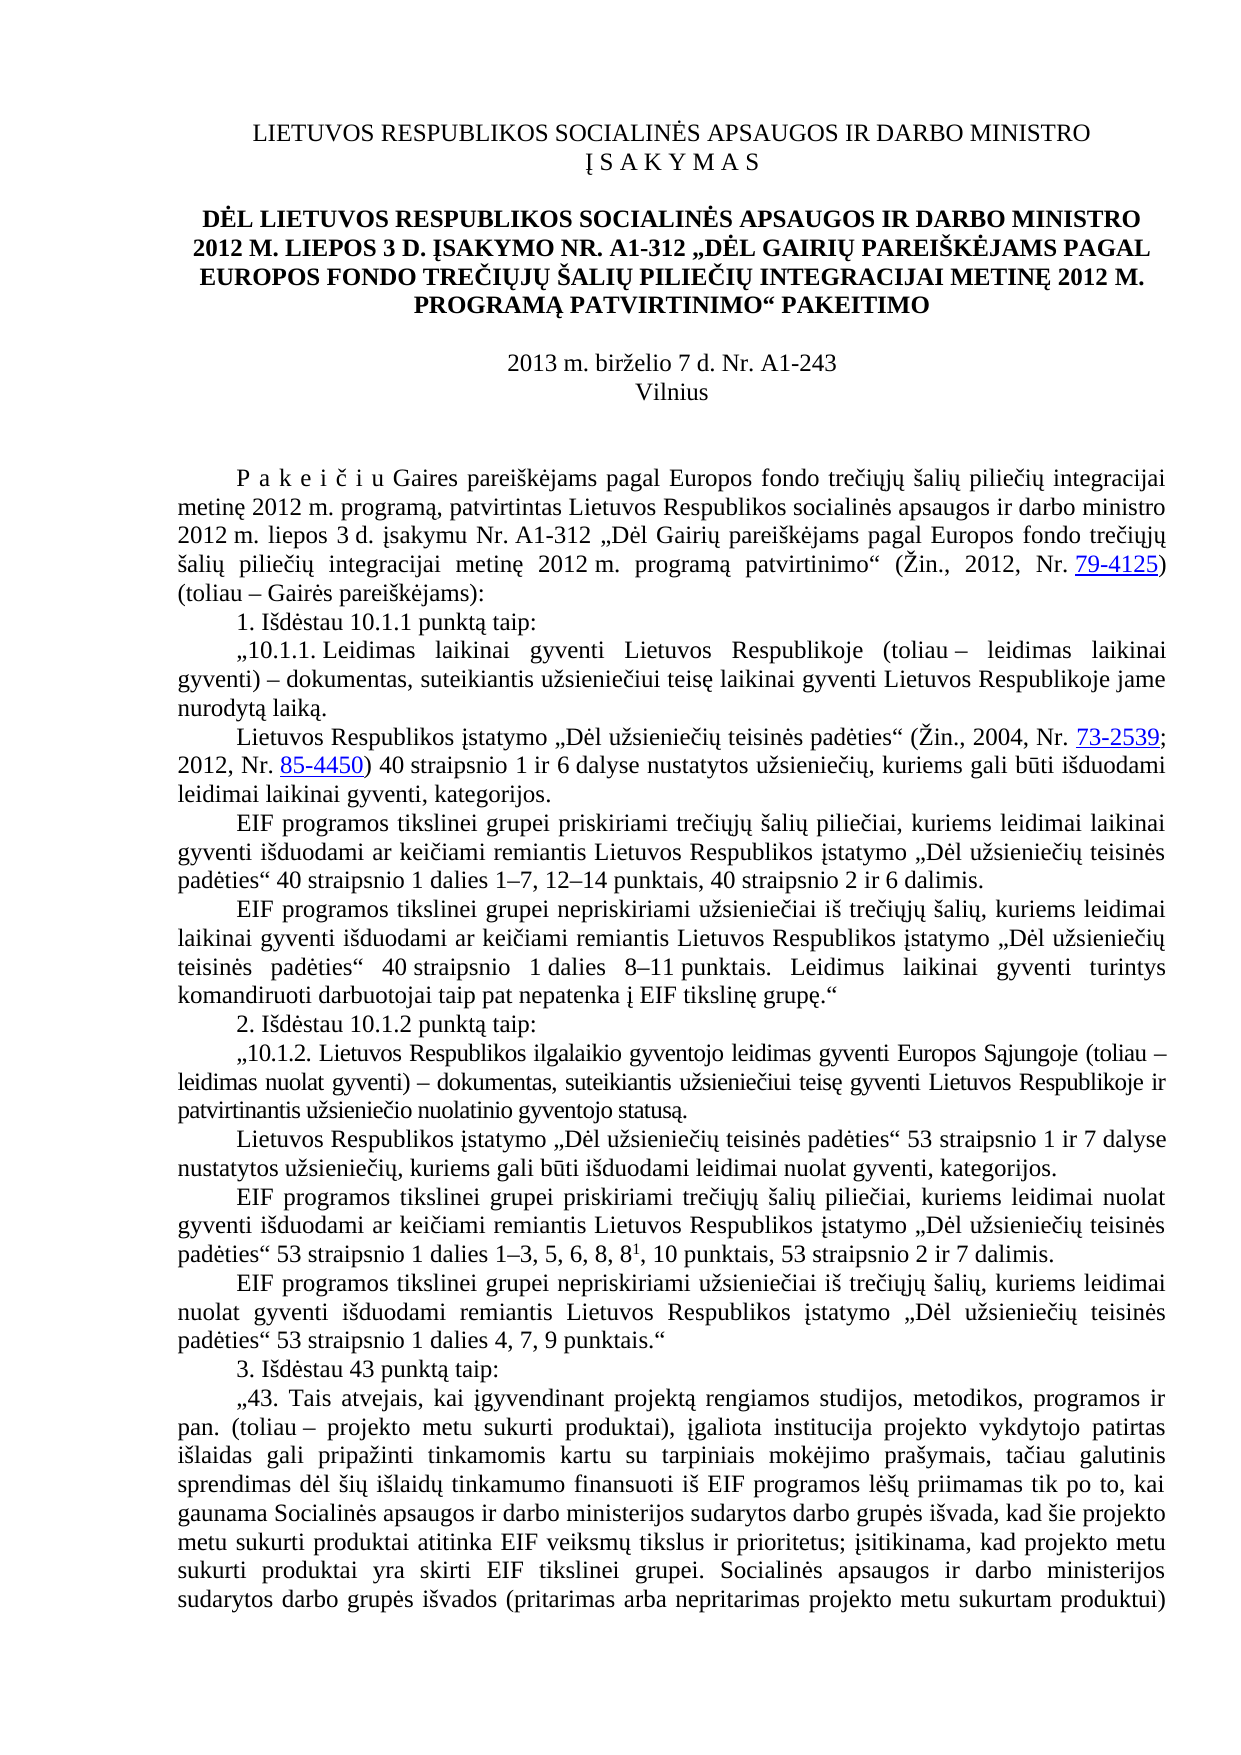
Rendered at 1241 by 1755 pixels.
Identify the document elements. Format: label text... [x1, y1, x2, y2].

text EIF programos tikslinei grupei nepriskiriami užsieniečiai iš trečiųjų šalių, kuriems leidimai nuolat gyventi išduodami remiantis Lietuvos Respublikos įstatymo „Dėl užsieniečių teisinės padėties“ 53 straipsnio 1 dalies 4, 7, 9 punktais.“ [177, 1268, 1166, 1354]
text „10.1.1. leidimas laikinai gyventi Lietuvos Respublikoje (toliau – leidimas laikinai gyventi) – dokumentas, suteikiantis užsieniečiui teisę laikinai gyventi Lietuvos Respublikoje jame nurodytą laiką. [177, 636, 1166, 722]
text Į S A K Y M A S [177, 147, 1166, 176]
text 1. Išdėstau 10.1.1 punktą taip: [177, 607, 1166, 636]
text „10.1.2. Lietuvos Respublikos ilgalaikio gyventojo leidimas gyventi Europos Sąjungoje (toliau – leidimas nuolat gyventi) – dokumentas, suteikiantis užsieniečiui teisę gyventi Lietuvos Respublikoje ir patvirtinantis užsieniečio nuolatinio gyventojo statusą. [177, 1038, 1166, 1124]
text EIF programos tikslinei grupei nepriskiriami užsieniečiai iš trečiųjų šalių, kuriems leidimai laikinai gyventi išduodami ar keičiami remiantis Lietuvos Respublikos įstatymo „Dėl užsieniečių teisinės padėties“ 40 straipsnio 1 dalies 8–11 punktais. Leidimus laikinai gyventi turintys komandiruoti darbuotojai taip pat nepatenka į EIF tikslinę grupę.“ [177, 894, 1166, 1009]
text DĖL Lietuvos Respublikos socialinės apsaugos ir darbo ministro 2012 m. liepos 3 d. įsakymo Nr. A1-312 „dėl gairių pareiškėjams pagal Europos FONDO trečiųjų šalių piliečių integracijai metinę 2012 m. programą PATVIRTINIMO“ pakeitimo [177, 204, 1166, 319]
text EIF programos tikslinei grupei priskiriami trečiųjų šalių piliečiai, kuriems leidimai laikinai gyventi išduodami ar keičiami remiantis Lietuvos Respublikos įstatymo „Dėl užsieniečių teisinės padėties“ 40 straipsnio 1 dalies 1–7, 12–14 punktais, 40 straipsnio 2 ir 6 dalimis. [177, 808, 1166, 894]
text 3. Išdėstau 43 punktą taip: [177, 1354, 1166, 1383]
text Lietuvos Respublikos įstatymo „Dėl užsieniečių teisinės padėties“ 53 straipsnio 1 ir 7 dalyse nustatytos užsieniečių, kuriems gali būti išduodami leidimai nuolat gyventi, kategorijos. [177, 1124, 1166, 1182]
text 2013 m. birželio 7 d. Nr. A1-243 [177, 348, 1166, 377]
text „43. Tais atvejais, kai įgyvendinant projektą rengiamos studijos, metodikos, programos ir pan. (toliau – projekto metu sukurti produktai), įgaliota institucija projekto vykdytojo patirtas išlaidas gali pripažinti tinkamomis kartu su tarpiniais mokėjimo prašymais, tačiau galutinis sprendimas dėl šių išlaidų tinkamumo finansuoti iš EIF programos lėšų priimamas tik po to, kai gaunama Socialinės apsaugos ir darbo ministerijos sudarytos darbo grupės išvada, kad šie projekto metu sukurti produktai atitinka EIF veiksmų tikslus ir prioritetus; įsitikinama, kad projekto metu sukurti produktai yra skirti EIF tikslinei grupei. Socialinės apsaugos ir darbo ministerijos sudarytos darbo grupės išvados (pritarimas arba nepritarimas projekto metu sukurtam produktui) [177, 1383, 1166, 1613]
text LIETUVOS RESPUBLIKOS SOCIALINĖS APSAUGOS IR DARBO MINISTRO [177, 118, 1166, 147]
text 2. Išdėstau 10.1.2 punktą taip: [177, 1009, 1166, 1038]
text P a k e i č i u Gaires pareiškėjams pagal Europos fondo trečiųjų šalių piliečių integracijai metinę 2012 m. programą, patvirtintas Lietuvos Respublikos socialinės apsaugos ir darbo ministro 2012 m. liepos 3 d. įsakymu Nr. A1-312 „Dėl Gairių pareiškėjams pagal Europos fondo trečiųjų šalių piliečių integracijai metinę 2012 m. programą patvirtinimo“ (Žin., 2012, Nr. 79-4125) (toliau – Gairės pareiškėjams): [177, 463, 1166, 607]
text Lietuvos Respublikos įstatymo „Dėl užsieniečių teisinės padėties“ (Žin., 2004, Nr. 73-2539; 2012, Nr. 85-4450) 40 straipsnio 1 ir 6 dalyse nustatytos užsieniečių, kuriems gali būti išduodami leidimai laikinai gyventi, kategorijos. [177, 722, 1166, 808]
text Vilnius [177, 377, 1166, 406]
text EIF programos tikslinei grupei priskiriami trečiųjų šalių piliečiai, kuriems leidimai nuolat gyventi išduodami ar keičiami remiantis Lietuvos Respublikos įstatymo „Dėl užsieniečių teisinės padėties“ 53 straipsnio 1 dalies 1–3, 5, 6, 8, 81, 10 punktais, 53 straipsnio 2 ir 7 dalimis. [177, 1182, 1166, 1268]
